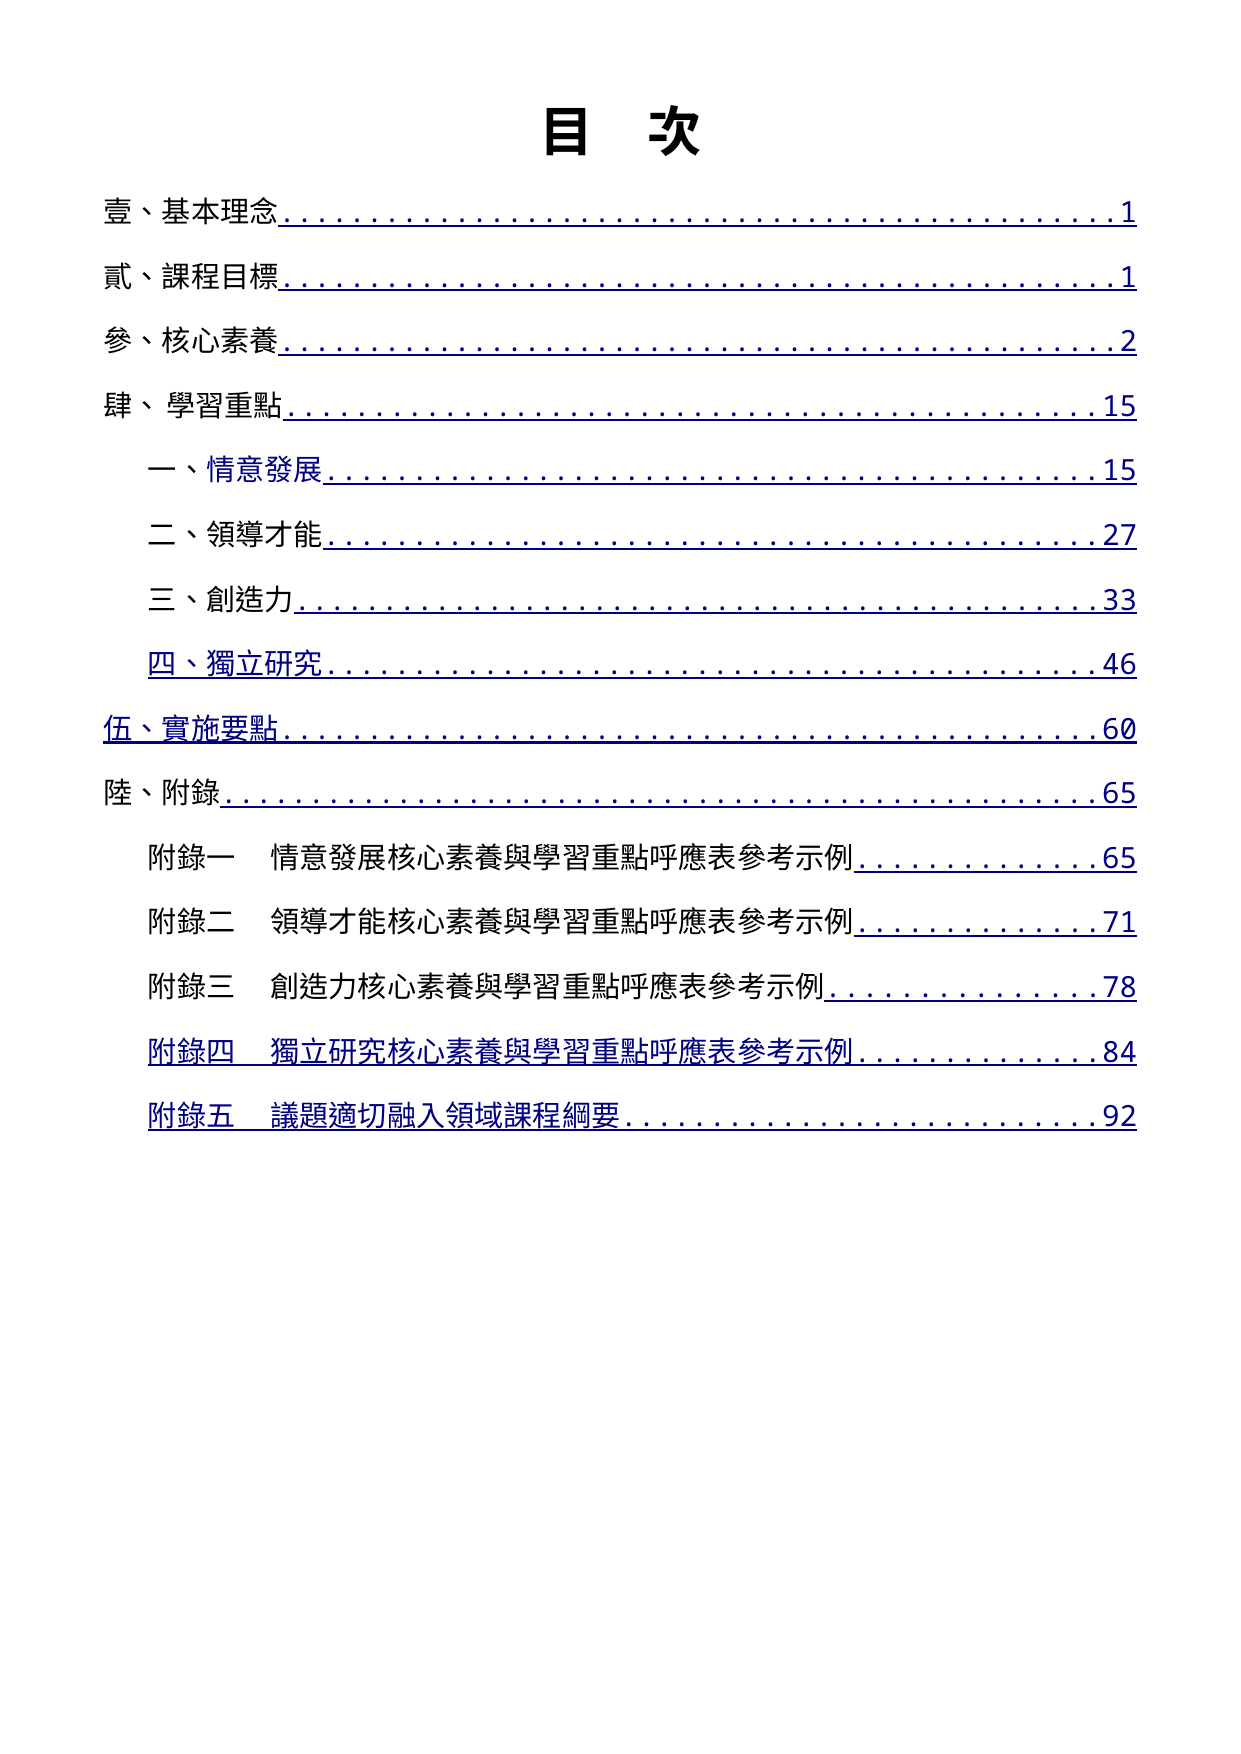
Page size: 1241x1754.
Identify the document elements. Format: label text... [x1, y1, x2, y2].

text [148, 1066, 1137, 1071]
text 貳、課程目標 1 [103, 250, 1137, 296]
text 附錄五 議題適切融入領域課程綱要 92 [148, 1090, 1137, 1129]
text 附錄二 領導才能核心素養與學習重點呼應表參考示例 71 [148, 896, 1137, 942]
text [148, 1131, 1137, 1136]
text [148, 679, 1137, 684]
text 參、核心素養 2 [103, 315, 1137, 361]
text 壹、基本理念 1 [103, 186, 1137, 232]
text 陸、附錄 65 [103, 767, 1137, 813]
text 三、創造力 33 [148, 573, 1137, 619]
text 目 次 [103, 89, 1137, 167]
text 二、領導才能 27 [148, 509, 1137, 554]
text 附錄三 創造力核心素養與學習重點呼應表參考示例 78 [148, 961, 1137, 1007]
text 肆、 學習重點 15 [103, 379, 1137, 425]
text 伍、實施要點 60 [103, 702, 1137, 741]
text 附錄一 情意發展核心素養與學習重點呼應表參考示例 65 [148, 832, 1137, 877]
text 附錄四 獨立研究核心素養與學習重點呼應表參考示例 84 [148, 1025, 1137, 1064]
text 一、情意發展 15 [148, 444, 1137, 490]
text 四、獨立研究 46 [148, 638, 1137, 677]
text [103, 744, 1137, 748]
